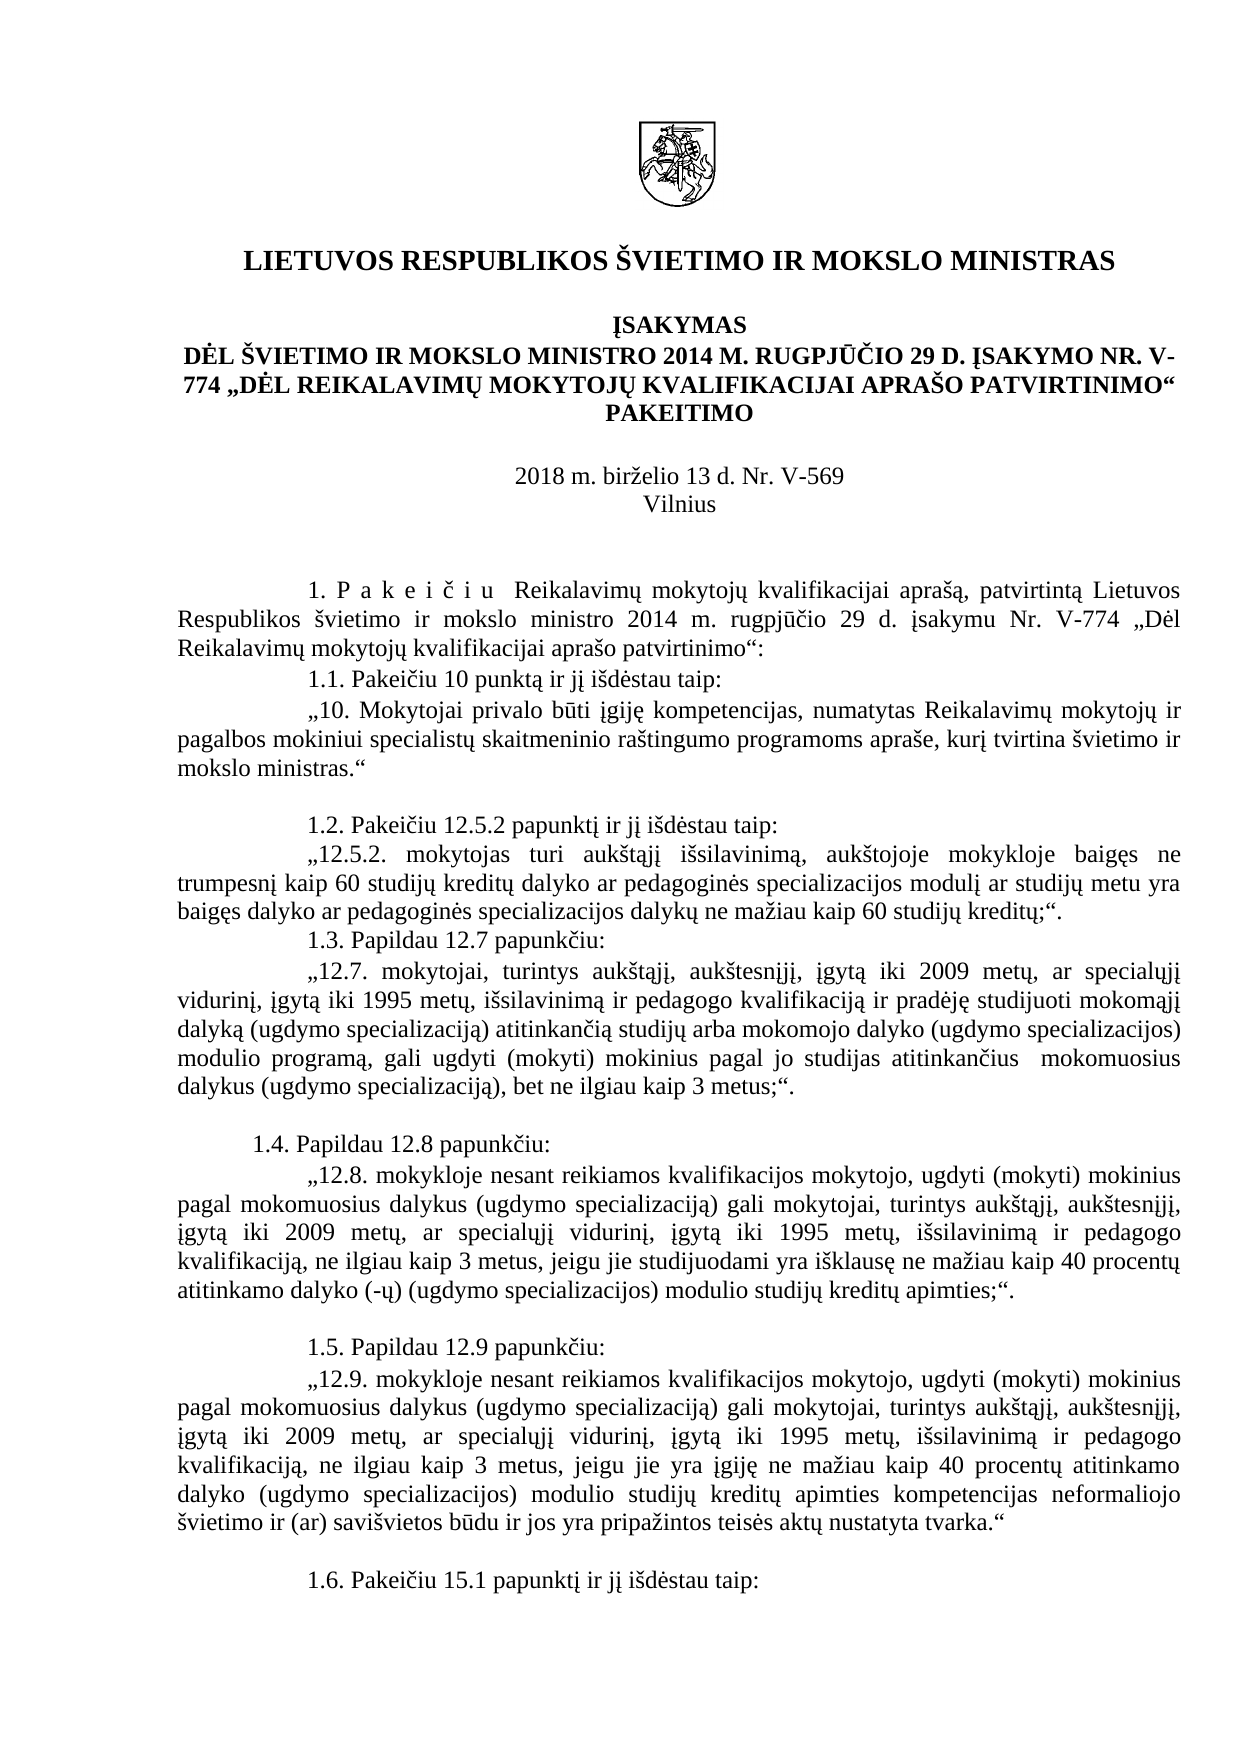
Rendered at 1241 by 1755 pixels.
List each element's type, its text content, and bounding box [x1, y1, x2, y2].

text „10. Mokytojai privalo būti įgiję kompetencijas, numatytas Reikalavimų mokytojų ir pagalbos mokiniui specialistų skaitmeninio raštingumo programoms apraše, kurį tvirtina švietimo ir mokslo ministras.“ [177, 695, 1182, 781]
text DĖL ŠVIETIMO IR MOKSLO MINISTRO 2014 M. RUGPJŪČIO 29 D. ĮSAKYMO NR. V-774 „DĖL REIKALAVIMŲ MOKYTOJŲ KVALIFIKACIJAI APRAŠO PATVIRTINIMO“ PAKEITIMO [177, 341, 1182, 427]
text 1.3. Papildau 12.7 papunkčiu: [177, 925, 1182, 954]
text 1.4. Papildau 12.8 papunkčiu: [177, 1129, 1182, 1158]
text Vilnius [177, 489, 1182, 518]
text 2018 m. birželio 13 d. Nr. V-569 [177, 461, 1182, 489]
text „12.9. mokykloje nesant reikiamos kvalifikacijos mokytojo, ugdyti (mokyti) mokinius pagal mokomuosius dalykus (ugdymo specializaciją) gali mokytojai, turintys aukštąjį, aukštesnįjį, įgytą iki 2009 metų, ar specialųjį vidurinį, įgytą iki 1995 metų, išsilavinimą ir pedagogo kvalifikaciją, ne ilgiau kaip 3 metus, jeigu jie yra įgiję ne mažiau kaip 40 procentų atitinkamo dalyko (ugdymo specializacijos) modulio studijų kreditų apimties kompetencijas neformaliojo švietimo ir (ar) savišvietos būdu ir jos yra pripažintos teisės aktų nustatyta tvarka.“ [177, 1364, 1182, 1536]
text 1.5. Papildau 12.9 papunkčiu: [177, 1332, 1182, 1361]
text „12.5.2. mokytojas turi aukštąjį išsilavinimą, aukštojoje mokykloje baigęs ne trumpesnį kaip 60 studijų kreditų dalyko ar pedagoginės specializacijos modulį ar studijų metu yra baigęs dalyko ar pedagoginės specializacijos dalykų ne mažiau kaip 60 studijų kreditų;“. [177, 839, 1182, 925]
text 1.1. Pakeičiu 10 punktą ir jį išdėstau taip: [177, 664, 1182, 693]
text 1.6. Pakeičiu 15.1 papunktį ir jį išdėstau taip: [177, 1565, 1182, 1594]
text 1. P a k e i č i u Reikalavimų mokytojų kvalifikacijai aprašą, patvirtintą Lietuvos Respublikos švietimo ir mokslo ministro 2014 m. rugpjūčio 29 d. įsakymu Nr. V-774 „Dėl Reikalavimų mokytojų kvalifikacijai aprašo patvirtinimo“: [177, 575, 1182, 662]
text LIETUVOS RESPUBLIKOS ŠVIETIMO IR MOKSLO MINISTRAS [177, 243, 1182, 276]
text „12.8. mokykloje nesant reikiamos kvalifikacijos mokytojo, ugdyti (mokyti) mokinius pagal mokomuosius dalykus (ugdymo specializaciją) gali mokytojai, turintys aukštąjį, aukštesnįjį, įgytą iki 2009 metų, ar specialųjį vidurinį, įgytą iki 1995 metų, išsilavinimą ir pedagogo kvalifikaciją, ne ilgiau kaip 3 metus, jeigu jie studijuodami yra išklausę ne mažiau kaip 40 procentų atitinkamo dalyko (-ų) (ugdymo specializacijos) modulio studijų kreditų apimties;“. [177, 1160, 1182, 1304]
text 1.2. Pakeičiu 12.5.2 papunktį ir jį išdėstau taip: [177, 810, 1182, 839]
text ĮSAKYMAS [177, 310, 1182, 338]
text „12.7. mokytojai, turintys aukštąjį, aukštesnįjį, įgytą iki 2009 metų, ar specialųjį vidurinį, įgytą iki 1995 metų, išsilavinimą ir pedagogo kvalifikaciją ir pradėję studijuoti mokomąjį dalyką (ugdymo specializaciją) atitinkančią studijų arba mokomojo dalyko (ugdymo specializacijos) modulio programą, gali ugdyti (mokyti) mokinius pagal jo studijas atitinkančius mokomuosius dalykus (ugdymo specializaciją), bet ne ilgiau kaip 3 metus;“. [177, 956, 1182, 1100]
